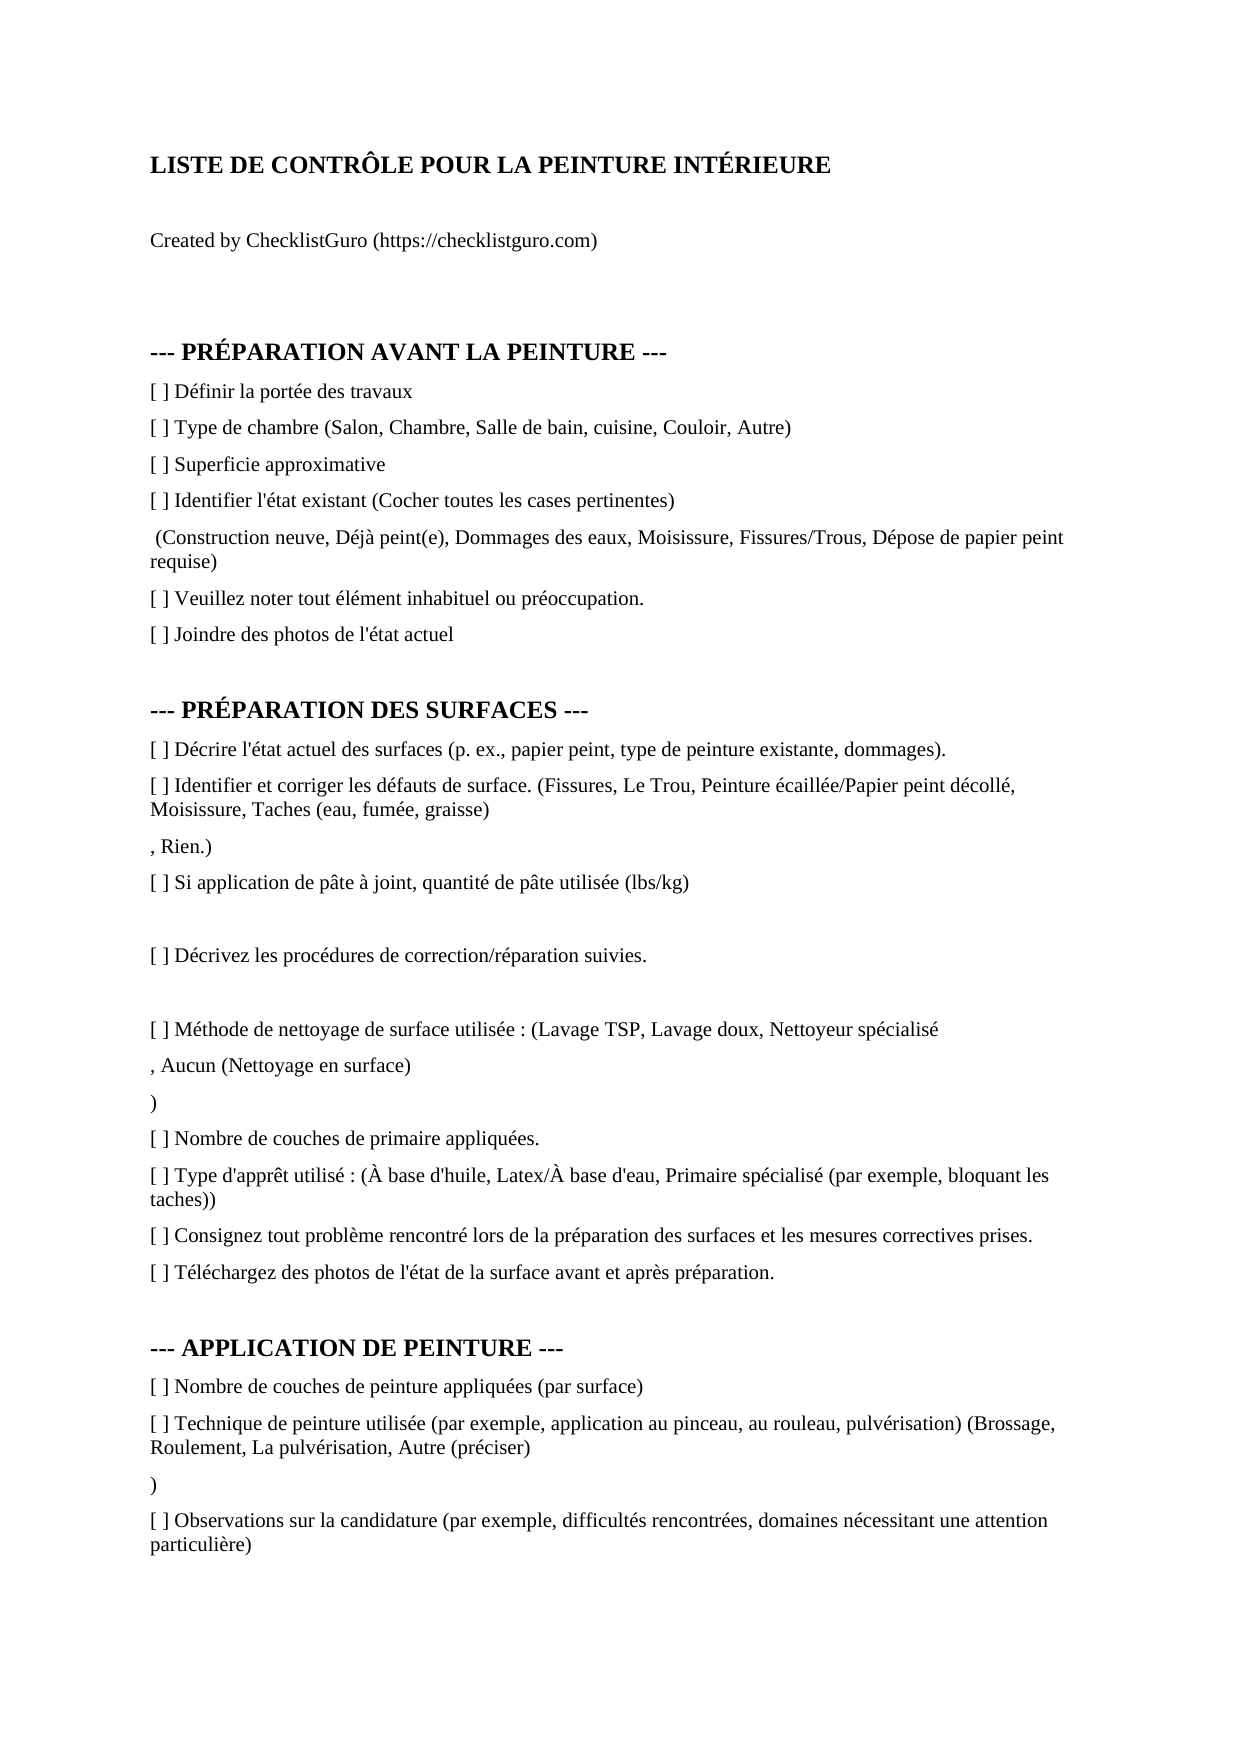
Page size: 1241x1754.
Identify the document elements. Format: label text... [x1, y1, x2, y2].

text [ ] Consignez tout problème rencontré lors de la préparation des surfaces et les mesures correctives prises. [150, 1223, 1090, 1247]
text [ ] Téléchargez des photos de l'état de la surface avant et après préparation. [150, 1260, 1090, 1284]
text [ ] Décrire l'état actuel des surfaces (p. ex., papier peint, type de peinture existante, dommages). [150, 737, 1090, 761]
text [ ] Identifier et corriger les défauts de surface. (Fissures, Le Trou, Peinture écaillée/Papier peint décollé, Moisissure, Taches (eau, fumée, graisse) [150, 773, 1090, 821]
text , Aucun (Nettoyage en surface) [150, 1053, 1090, 1077]
text LISTE DE CONTRÔLE POUR LA PEINTURE INTÉRIEURE [150, 150, 1090, 179]
text --- APPLICATION DE PEINTURE --- [150, 1333, 1090, 1362]
text [ ] Nombre de couches de primaire appliquées. [150, 1126, 1090, 1150]
text , Rien.) [150, 834, 1090, 858]
text [ ] Si application de pâte à joint, quantité de pâte utilisée (lbs/kg) [150, 870, 1090, 894]
text [ ] Joindre des photos de l'état actuel [150, 622, 1090, 646]
text [ ] Superficie approximative [150, 452, 1090, 476]
text [ ] Décrivez les procédures de correction/réparation suivies. [150, 943, 1090, 967]
text [ ] Nombre de couches de peinture appliquées (par surface) [150, 1374, 1090, 1398]
text [ ] Définir la portée des travaux [150, 379, 1090, 403]
text ) [150, 1472, 1090, 1496]
text [ ] Veuillez noter tout élément inhabituel ou préoccupation. [150, 586, 1090, 610]
text [ ] Identifier l'état existant (Cocher toutes les cases pertinentes) [150, 488, 1090, 512]
text [ ] Technique de peinture utilisée (par exemple, application au pinceau, au rouleau, pulvérisation) (Brossage, Roulement, La pulvérisation, Autre (préciser) [150, 1411, 1090, 1459]
text Created by ChecklistGuro (https://checklistguro.com) [150, 228, 1090, 252]
text [ ] Méthode de nettoyage de surface utilisée : (Lavage TSP, Lavage doux, Nettoyeur spécialisé [150, 1017, 1090, 1041]
text [ ] Observations sur la candidature (par exemple, difficultés rencontrées, domaines nécessitant une attention particulière) [150, 1508, 1090, 1556]
text (Construction neuve, Déjà peint(e), Dommages des eaux, Moisissure, Fissures/Trous, Dépose de papier peint requise) [150, 525, 1090, 573]
text [ ] Type de chambre (Salon, Chambre, Salle de bain, cuisine, Couloir, Autre) [150, 415, 1090, 439]
text --- PRÉPARATION DES SURFACES --- [150, 695, 1090, 724]
text [ ] Type d'apprêt utilisé : (À base d'huile, Latex/À base d'eau, Primaire spécialisé (par exemple, bloquant les taches)) [150, 1163, 1090, 1211]
text --- PRÉPARATION AVANT LA PEINTURE --- [150, 337, 1090, 366]
text ) [150, 1090, 1090, 1114]
